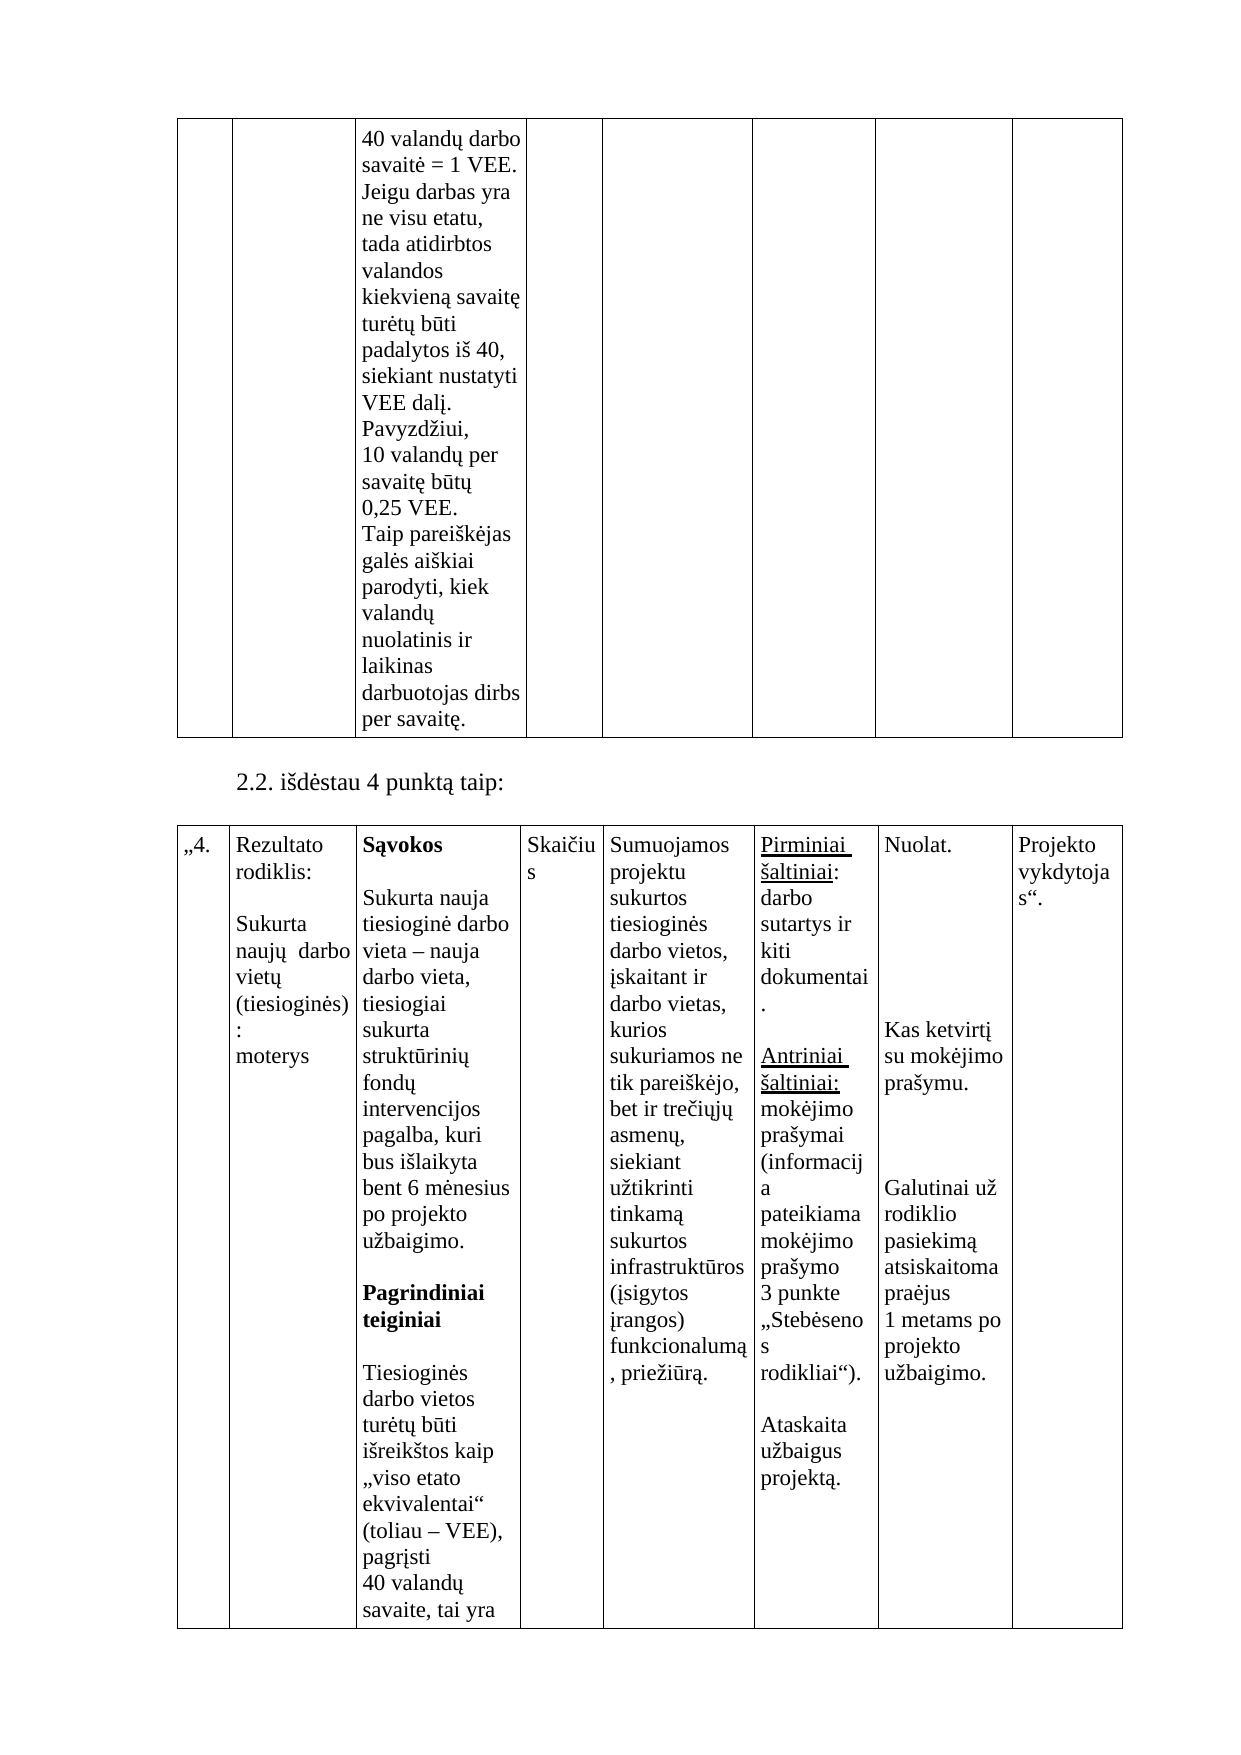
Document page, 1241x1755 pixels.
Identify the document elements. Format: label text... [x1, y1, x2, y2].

table_header Sąvokos Sukurta nauja tiesioginė darbo vieta – nauja darbo vieta, tiesiogiai sukurta struktūrinių fondų intervencijos pagalba, kuri bus išlaikyta bent 6 mėnesius po projekto užbaigimo. Pagrindiniai teiginiai Tiesioginės darbo vietos turėtų būti išreikštos kaip „viso etato ekvivalentai“ (toliau – VEE), pagrįsti 40 valandų savaite, tai yra [357, 826, 520, 1628]
table_header [753, 119, 875, 737]
table_header [178, 119, 232, 737]
table_header [603, 119, 752, 737]
table_header Projekto vykdytojas“. [1013, 826, 1122, 1628]
table_header „4. [178, 826, 229, 1628]
text 2.2. išdėstau 4 punktą taip: [177, 767, 1122, 796]
table_header Pirminiai šaltiniai: darbo sutartys ir kiti dokumentai. Antriniai šaltiniai: mokėjimo prašymai (informacija pateikiama mokėjimo prašymo 3 punkte „Stebėsenos rodikliai“). Ataskaita užbaigus projektą. [755, 826, 878, 1628]
table_header [233, 119, 355, 737]
table_header [1013, 119, 1122, 737]
table_header Sumuojamos projektu sukurtos tiesioginės darbo vietos, įskaitant ir darbo vietas, kurios sukuriamos ne tik pareiškėjo, bet ir trečiųjų asmenų, siekiant užtikrinti tinkamą sukurtos infrastruktūros (įsigytos įrangos) funkcionalumą, priežiūrą. [604, 826, 754, 1628]
table_header 40 valandų darbo savaitė = 1 VEE. Jeigu darbas yra ne visu etatu, tada atidirbtos valandos kiekvieną savaitę turėtų būti padalytos iš 40, siekiant nustatyti VEE dalį. Pavyzdžiui, 10 valandų per savaitę būtų 0,25 VEE. Taip pareiškėjas galės aiškiai parodyti, kiek valandų nuolatinis ir laikinas darbuotojas dirbs per savaitę. [356, 119, 526, 737]
table_header Nuolat. Kas ketvirtį su mokėjimo prašymu. Galutinai už rodiklio pasiekimą atsiskaitoma praėjus 1 metams po projekto užbaigimo. [879, 826, 1012, 1628]
table_header Rezultato rodiklis: Sukurta naujų darbo vietų (tiesioginės): moterys [230, 826, 356, 1628]
table_header [876, 119, 1012, 737]
table_header [527, 119, 602, 737]
table_header Skaičius [521, 826, 603, 1628]
